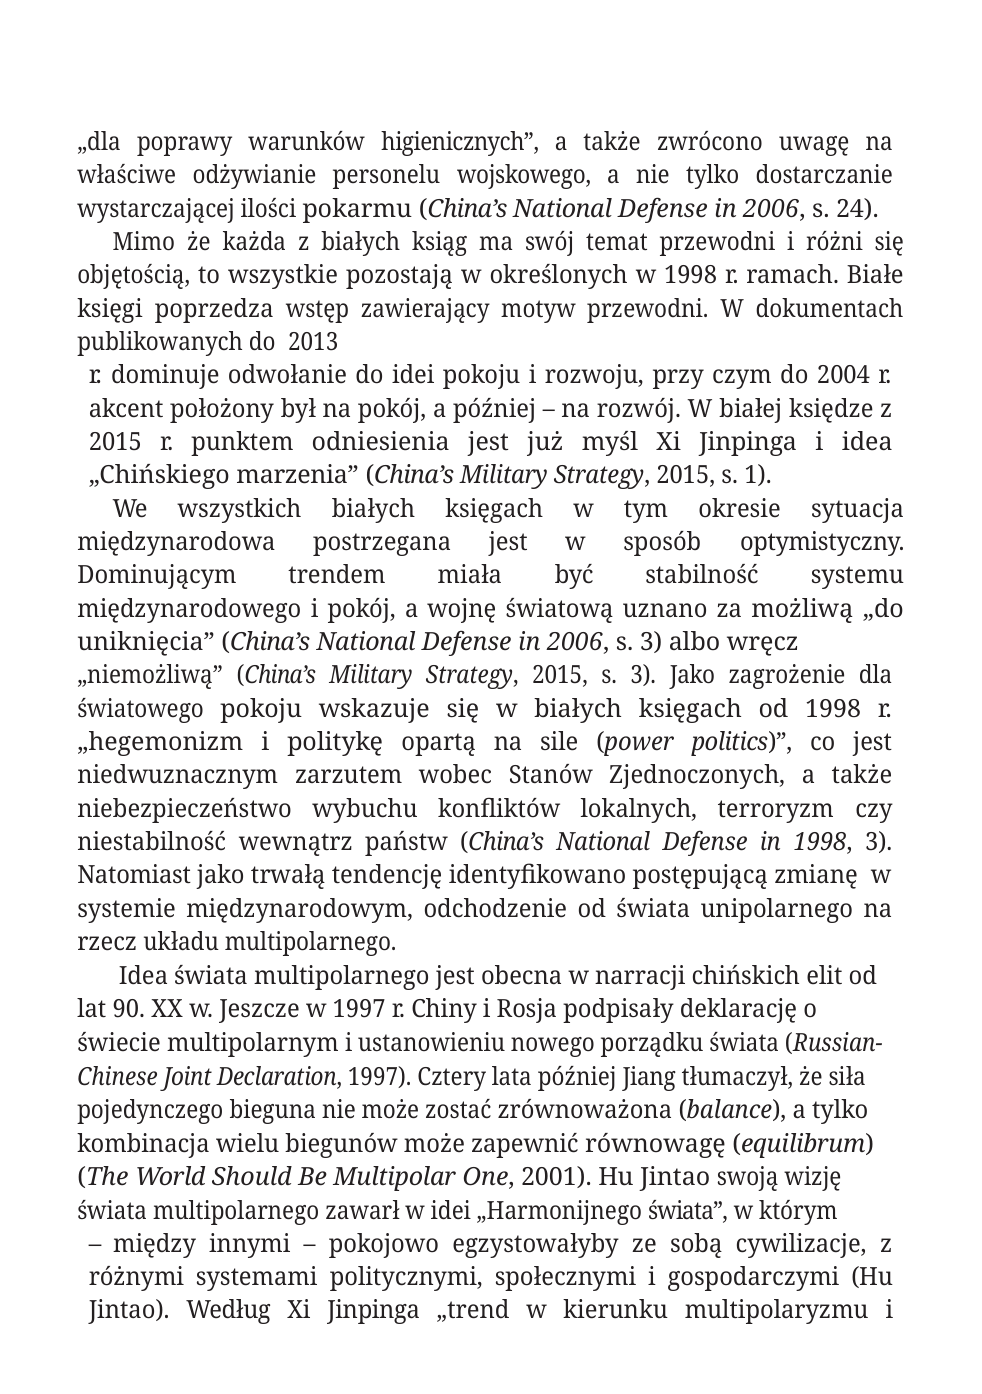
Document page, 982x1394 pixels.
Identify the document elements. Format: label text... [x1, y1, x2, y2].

list dominuje odwołanie do idei pokoju i rozwoju, przy czym do 2004 r. akcent położony był na pokój, a później – na rozwój. W białej księdze z 2015 r. punktem odniesienia jest już myśl Xi Jinpinga i idea „Chińskiego marzenia” (China’s Military Strategy, 2015, s. 1). [88, 357, 893, 491]
text „dla poprawy warunków higienicznych”, a także zwrócono uwagę na właściwe odżywianie personelu wojskowego, a nie tylko dostarczanie wystarczającej ilości pokarmu (China’s National Defense in 2006, s. 24). [77, 124, 893, 224]
text „niemożliwą” (China’s Military Strategy, 2015, s. 3). Jako zagrożenie dla światowego pokoju wskazuje się w białych księgach od 1998 r. „hegemonizm i politykę opartą na sile (power politics)”, co jest niedwuznacznym zarzutem wobec Stanów Zjednoczonych, a także niebezpieczeństwo wybuchu konfliktów lokalnych, terroryzm czy niestabilność wewnątrz państw (China’s National Defense in 1998, 3). Natomiast jako trwałą tendencję identyfikowano postępującą zmianę w systemie międzynarodowym, odchodzenie od świata unipolarnego na rzecz układu multipolarnego. [77, 657, 892, 957]
list między innymi – pokojowo egzystowałyby ze sobą cywilizacje, z różnymi systemami politycznymi, społecznymi i gospodarczymi (Hu Jintao). Według Xi Jinpinga „trend w kierunku multipolaryzmu i [88, 1226, 893, 1326]
text Mimo że każda z białych ksiąg ma swój temat przewodni i różni się objętością, to wszystkie pozostają w określonych w 1998 r. ramach. Białe księgi poprzedza wstęp zawierający motyw przewodni. W dokumentach publikowanych do 2013 [77, 224, 904, 357]
text We wszystkich białych księgach w tym okresie sytuacja międzynarodowa postrzegana jest w sposób optymistyczny. Dominującym trendem miała być stabilność systemu międzynarodowego i pokój, a wojnę światową uznano za możliwą „do uniknięcia” (China’s National Defense in 2006, s. 3) albo wręcz [77, 491, 904, 657]
text Idea świata multipolarnego jest obecna w narracji chińskich elit od lat 90. XX w. Jeszcze w 1997 r. Chiny i Rosja podpisały deklarację o świecie multipolarnym i ustanowieniu nowego porządku świata (Russian-Chinese Joint Declaration, 1997). Cztery lata później Jiang tłumaczył, że siła pojedynczego bieguna nie może zostać zrównoważona (balance), a tylko kombinacja wielu biegunów może zapewnić równowagę (equilibrum) (The World Should Be Multipolar One, 2001). Hu Jintao swoją wizję świata multipolarnego zawarł w idei „Harmonijnego świata”, w którym [77, 958, 904, 1226]
